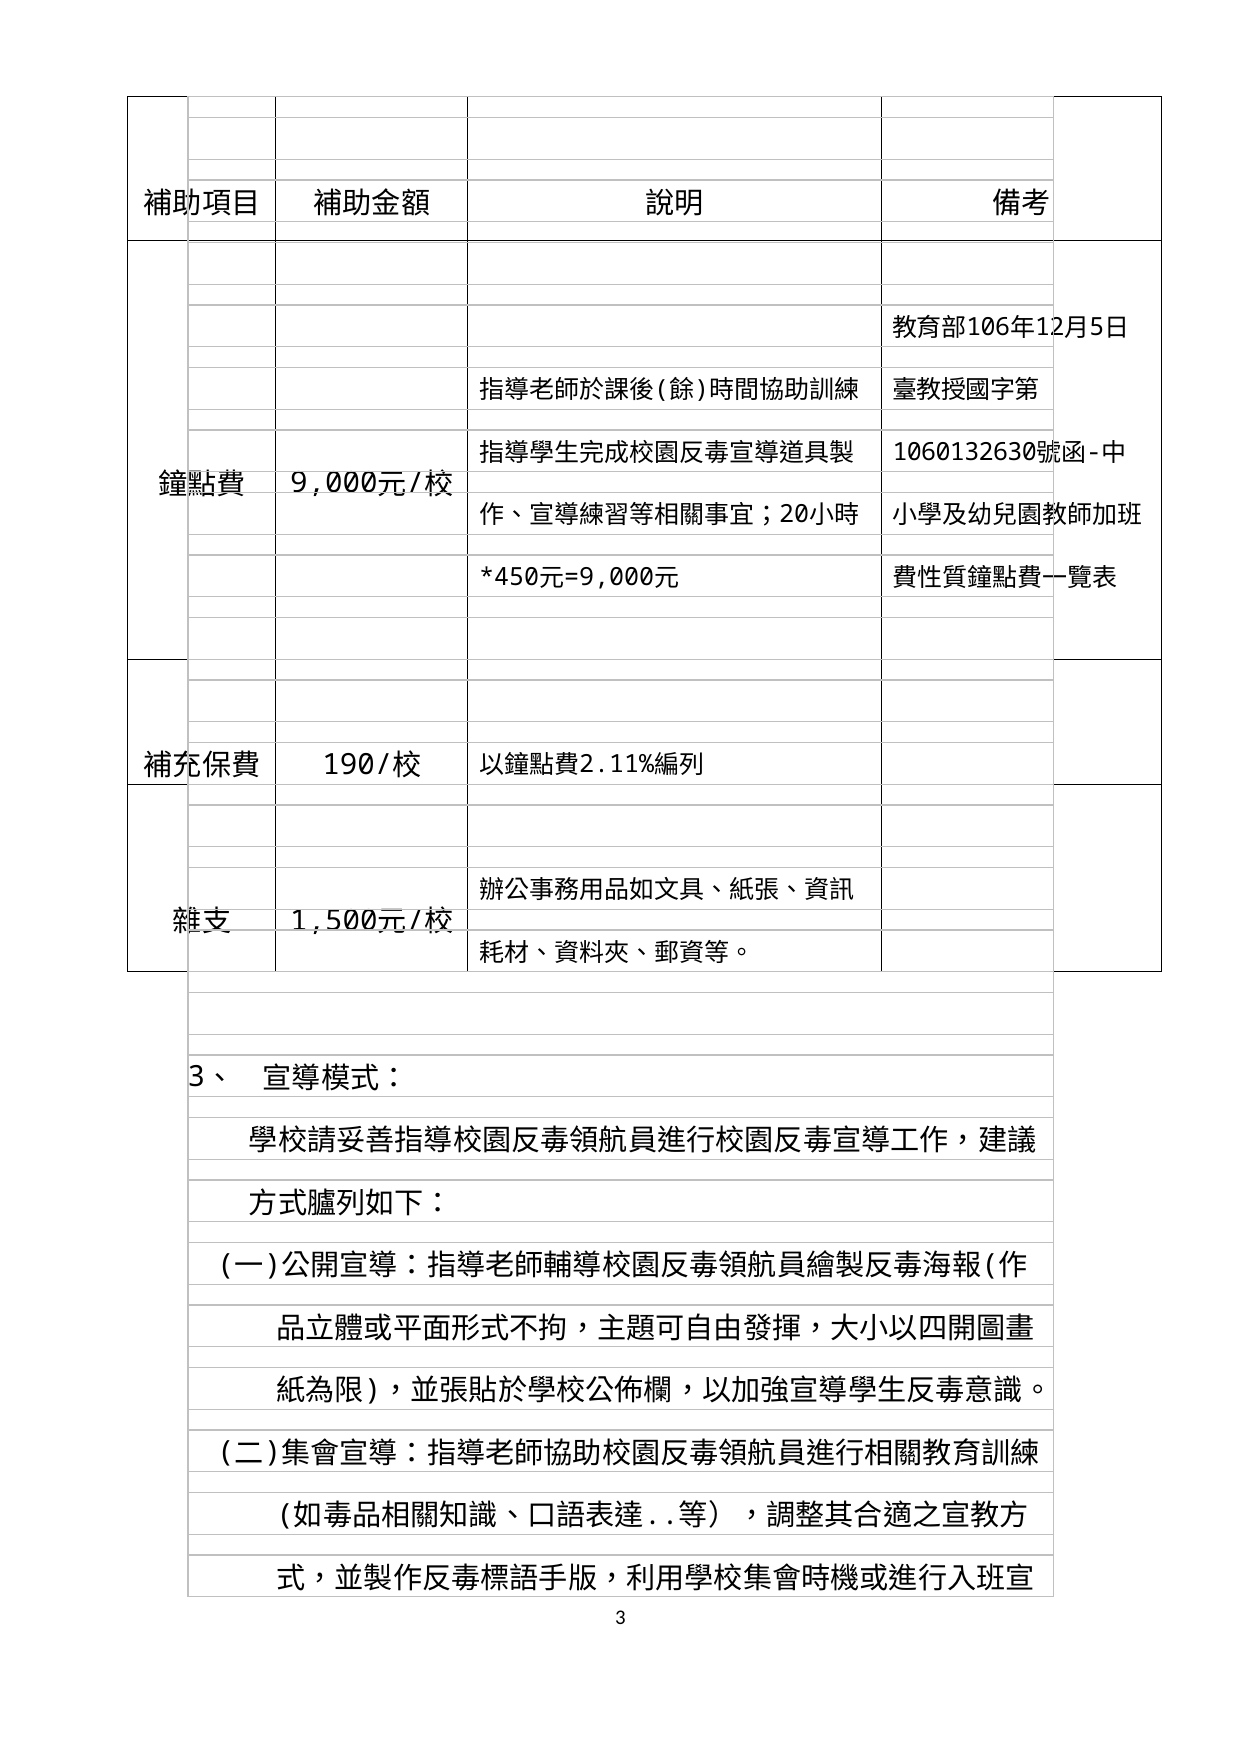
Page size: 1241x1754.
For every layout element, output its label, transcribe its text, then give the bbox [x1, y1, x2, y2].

table_cell [468, 472, 881, 492]
table_cell 9,000元/校 [354, 472, 365, 492]
table_cell 補充保費 [189, 660, 275, 679]
table_cell 鐘點費 [189, 347, 275, 367]
table_cell 教育部106年12月5日臺教授國字第1060132630號函-中小學及幼兒園教師加班費性質鐘點費一覽表 [882, 306, 1053, 346]
text [217, 1285, 1053, 1304]
table_cell 1,500元/校 [276, 931, 467, 971]
table_cell 補充保費 [189, 722, 275, 742]
text [249, 1097, 1053, 1117]
table_cell 作、宣導練習等相關事宜；20小時 [468, 493, 881, 534]
table_header [468, 222, 881, 240]
table_cell 鐘點費 [189, 243, 275, 284]
table_header [468, 118, 881, 159]
table_header [882, 160, 1053, 179]
table_cell 鐘點費 [189, 618, 275, 659]
table_cell 鐘點費 [209, 472, 226, 492]
table_cell 教育部106年12月5日臺教授國字第1060132630號函-中小學及幼兒園教師加班費性質鐘點費一覽表 [882, 597, 1053, 617]
table_cell 1,500元/校 [276, 868, 467, 909]
table_cell [468, 597, 881, 617]
table_header 補助金額 [276, 181, 467, 221]
table_cell 9,000元/校 [276, 410, 467, 429]
text [217, 1347, 1053, 1367]
table_cell 辦公事務用品如文具、紙張、資訊 [468, 868, 881, 909]
table_header 補助項目 [189, 97, 275, 117]
table_header 補助項目 [189, 222, 275, 240]
table_cell [468, 410, 881, 429]
table_cell [468, 347, 881, 367]
text [249, 1160, 1053, 1179]
table_cell [468, 306, 881, 346]
table_cell 1,500元/校 [373, 910, 417, 929]
table_cell 教育部106年12月5日臺教授國字第1060132630號函-中小學及幼兒園教師加班費性質鐘點費一覽表 [882, 618, 1053, 659]
table_cell 補充保費 [189, 743, 275, 784]
text [217, 1472, 1053, 1492]
table_cell [468, 285, 881, 304]
table_cell 9,000元/校 [432, 472, 467, 492]
table_cell 9,000元/校 [276, 285, 467, 304]
table_cell [468, 535, 881, 554]
table_header [276, 118, 467, 159]
table_header 補助項目 [128, 97, 187, 240]
table_header [468, 160, 881, 179]
table_cell 9,000元/校 [337, 472, 347, 492]
table_cell 補充保費 [128, 660, 187, 784]
table_cell 指導老師於課後(餘)時間協助訓練 [468, 368, 881, 409]
text (如毒品相關知識、口語表達..等），調整其合適之宣教方 [217, 1493, 1053, 1534]
table_cell 鐘點費 [189, 556, 275, 596]
table_cell [468, 618, 881, 659]
table_cell 雜支 [218, 910, 275, 929]
table_cell [1054, 660, 1161, 784]
table_cell 1,500元/校 [276, 806, 467, 846]
table_header [276, 160, 467, 179]
table_cell 9,000元/校 [276, 472, 303, 492]
text 方式臚列如下： [249, 1181, 1053, 1221]
table_cell 教育部106年12月5日臺教授國字第1060132630號函-中小學及幼兒園教師加班費性質鐘點費一覽表 [882, 410, 1053, 429]
table_cell [882, 931, 1053, 971]
table_cell [468, 806, 881, 846]
text 品立體或平面形式不拘，主題可自由發揮，大小以四開圖畫 [217, 1306, 1053, 1346]
table_cell [882, 681, 1053, 721]
text 式，並製作反毒標語手版，利用學校集會時機或進行入班宣 [217, 1556, 1053, 1596]
table_cell 鐘點費 [128, 241, 187, 659]
table_cell 教育部106年12月5日臺教授國字第1060132630號函-中小學及幼兒園教師加班費性質鐘點費一覽表 [882, 368, 1053, 409]
table_header 補助項目 [189, 181, 275, 221]
table_header [1054, 97, 1161, 240]
table_cell [468, 910, 881, 929]
table_cell 9,000元/校 [276, 243, 467, 284]
table_cell 雜支 [189, 785, 275, 804]
table_cell [468, 847, 881, 867]
text (二)集會宣導：指導老師協助校園反毒領航員進行相關教育訓練 [217, 1431, 1053, 1471]
table_cell 教育部106年12月5日臺教授國字第1060132630號函-中小學及幼兒園教師加班費性質鐘點費一覽表 [882, 556, 1053, 596]
table_header [882, 118, 1053, 159]
table_cell 9,000元/校 [301, 472, 330, 492]
table_cell [468, 785, 881, 804]
table_cell 鐘點費 [189, 368, 275, 409]
table_cell 9,000元/校 [276, 597, 467, 617]
table_cell 雜支 [189, 806, 275, 846]
table_header [882, 97, 1053, 117]
table_cell 鐘點費 [189, 306, 275, 346]
table_cell 指導學生完成校園反毒宣導道具製 [468, 431, 881, 471]
table_cell 9,000元/校 [276, 618, 467, 659]
table_cell [882, 910, 1053, 929]
table_cell 9,000元/校 [276, 431, 467, 471]
table_cell [468, 243, 881, 284]
table_cell 1,500元/校 [413, 910, 430, 929]
table_header [882, 222, 1053, 240]
table_cell [1054, 785, 1161, 971]
text [217, 1535, 1053, 1554]
table_header [468, 97, 881, 117]
table_cell 鐘點費 [189, 597, 275, 617]
table_cell 以鐘點費2.11%編列 [468, 743, 881, 784]
table_header [276, 222, 467, 240]
table_cell [468, 660, 881, 679]
table_cell 9,000元/校 [276, 347, 467, 367]
table_cell 9,000元/校 [276, 493, 467, 534]
list [189, 1035, 1053, 1054]
table_cell [276, 660, 467, 679]
table_cell [468, 681, 881, 721]
table_cell 教育部106年12月5日臺教授國字第1060132630號函-中小學及幼兒園教師加班費性質鐘點費一覽表 [882, 431, 1053, 471]
table_cell 雜支 [211, 920, 223, 926]
table_cell 鐘點費 [189, 535, 275, 554]
table_cell 鐘點費 [235, 472, 275, 492]
table_cell 9,000元/校 [276, 556, 467, 596]
table_cell 鐘點費 [189, 285, 275, 304]
table_cell 教育部106年12月5日臺教授國字第1060132630號函-中小學及幼兒園教師加班費性質鐘點費一覽表 [882, 493, 1053, 534]
table_cell 教育部106年12月5日臺教授國字第1060132630號函-中小學及幼兒園教師加班費性質鐘點費一覽表 [882, 472, 1053, 492]
table_cell 雜支 [128, 785, 187, 971]
table_cell 教育部106年12月5日臺教授國字第1060132630號函-中小學及幼兒園教師加班費性質鐘點費一覽表 [1054, 241, 1161, 659]
table_cell 9,000元/校 [372, 472, 417, 492]
text [217, 1222, 1053, 1242]
table_cell 1,500元/校 [276, 910, 298, 929]
list 宣導模式： [189, 1056, 1053, 1096]
table_cell 鐘點費 [189, 493, 275, 534]
table_cell [468, 722, 881, 742]
table_cell 1,500元/校 [276, 785, 467, 804]
table_cell 9,000元/校 [276, 368, 467, 409]
table_header 補助項目 [189, 118, 275, 159]
table_cell 鐘點費 [189, 431, 275, 471]
table_cell [276, 681, 467, 721]
table_cell 教育部106年12月5日臺教授國字第1060132630號函-中小學及幼兒園教師加班費性質鐘點費一覽表 [882, 347, 1053, 367]
table_header [276, 97, 467, 117]
table_header 備考 [882, 181, 1053, 221]
table_cell [882, 868, 1053, 909]
table_cell 1,500元/校 [301, 910, 337, 929]
table_cell [882, 847, 1053, 867]
table_cell 1,500元/校 [355, 910, 364, 929]
table_cell [882, 806, 1053, 846]
table_cell [882, 743, 1053, 784]
table_cell *450元=9,000元 [468, 556, 881, 596]
table_cell [882, 785, 1053, 804]
table_header 補助項目 [189, 160, 275, 179]
table_cell 1,500元/校 [432, 910, 467, 929]
text 紙為限)，並張貼於學校公佈欄，以加強宣導學生反毒意識。 [217, 1368, 1053, 1409]
table_cell 雜支 [189, 868, 275, 909]
table_cell 雜支 [195, 910, 215, 929]
table_cell [882, 722, 1053, 742]
table_cell 1,500元/校 [276, 847, 467, 867]
table_cell 教育部106年12月5日臺教授國字第1060132630號函-中小學及幼兒園教師加班費性質鐘點費一覽表 [882, 285, 1053, 304]
table_cell [276, 722, 467, 742]
table_cell 190/校 [276, 743, 467, 784]
table_cell 9,000元/校 [276, 535, 467, 554]
text 學校請妥善指導校園反毒領航員進行校園反毒宣導工作，建議 [249, 1118, 1053, 1159]
text [217, 1410, 1053, 1429]
table_cell 9,000元/校 [412, 472, 430, 492]
table_cell 雜支 [189, 931, 275, 971]
table_cell [882, 660, 1053, 679]
table_cell 教育部106年12月5日臺教授國字第1060132630號函-中小學及幼兒園教師加班費性質鐘點費一覽表 [882, 243, 1053, 284]
table_cell 教育部106年12月5日臺教授國字第1060132630號函-中小學及幼兒園教師加班費性質鐘點費一覽表 [882, 535, 1053, 554]
table_cell 9,000元/校 [276, 306, 467, 346]
table_cell 鐘點費 [189, 472, 207, 492]
table_cell 1,500元/校 [330, 910, 346, 929]
table_cell 雜支 [189, 847, 275, 867]
table_cell 補充保費 [189, 681, 275, 721]
table_cell 耗材、資料夾、郵資等。 [468, 931, 881, 971]
text (一)公開宣導：指導老師輔導校園反毒領航員繪製反毒海報(作 [217, 1243, 1053, 1284]
table_header 說明 [468, 181, 881, 221]
table_cell 鐘點費 [189, 410, 275, 429]
